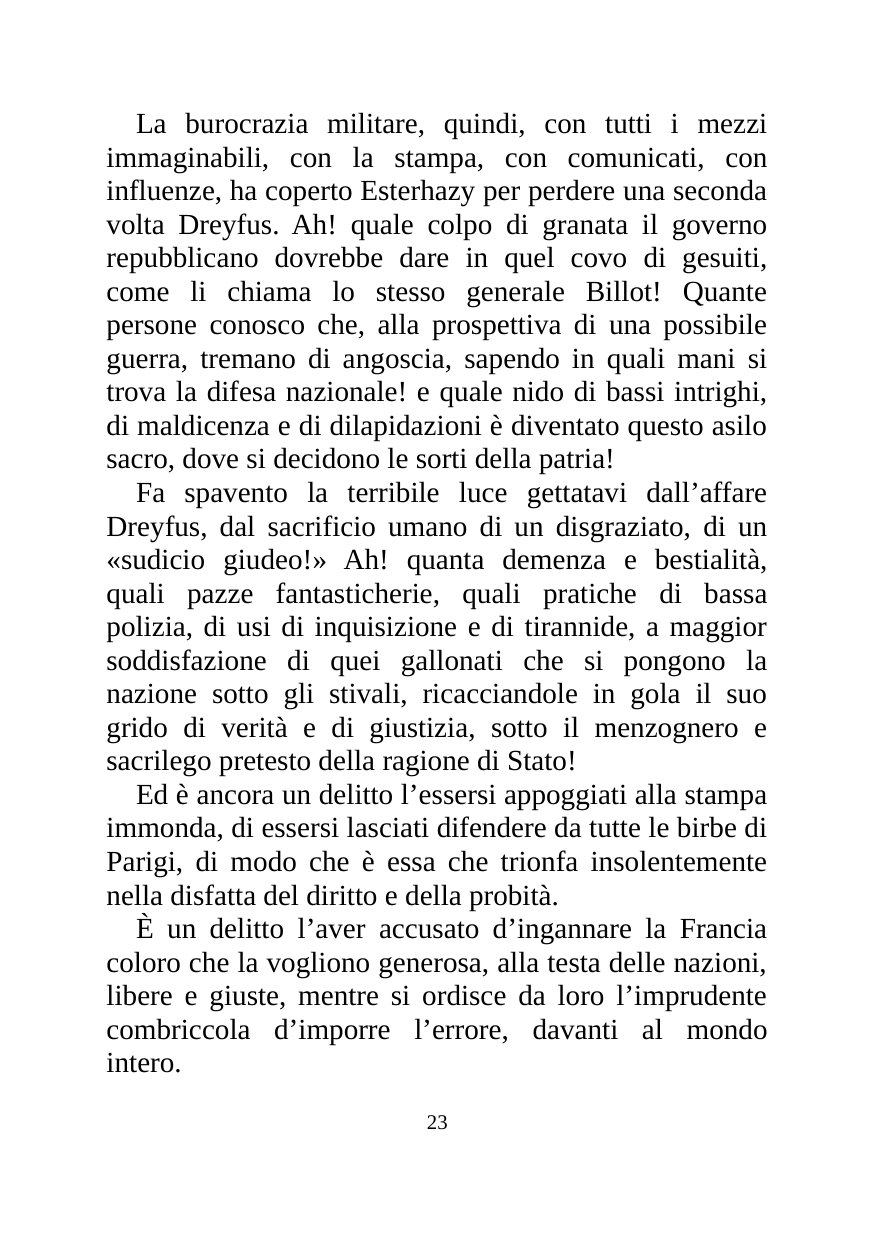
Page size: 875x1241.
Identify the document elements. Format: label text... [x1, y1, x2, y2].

text È un delitto l’aver accusato d’ingannare la Francia coloro che la vogliono generosa, alla testa delle nazioni, libere e giuste, mentre si ordisce da loro l’imprudente combriccola d’imporre l’errore, davanti al mondo intero. [106, 911, 768, 1079]
text Ed è ancora un delitto l’essersi appoggiati alla stampa immonda, di essersi lasciati difendere da tutte le birbe di Parigi, di modo che è essa che trionfa insolentemente nella disfatta del diritto e della probità. [106, 777, 768, 911]
text Fa spavento la terribile luce gettatavi dall’affare Dreyfus, dal sacrificio umano di un disgraziato, di un «sudicio giudeo!» Ah! quanta demenza e bestialità, quali pazze fantasticherie, quali pratiche di bassa polizia, di usi di inquisizione e di tirannide, a maggior soddisfazione di quei gallonati che si pongono la nazione sotto gli stivali, ricacciandole in gola il suo grido di verità e di giustizia, sotto il menzognero e sacrilego pretesto della ragione di Stato! [106, 475, 768, 777]
text La burocrazia militare, quindi, con tutti i mezzi immaginabili, con la stampa, con comunicati, con influenze, ha coperto Esterhazy per perdere una seconda volta Dreyfus. Ah! quale colpo di granata il governo repubblicano dovrebbe dare in quel covo di gesuiti, come li chiama lo stesso generale Billot! Quante persone conosco che, alla prospettiva di una possibile guerra, tremano di angoscia, sapendo in quali mani si trova la difesa nazionale! e quale nido di bassi intrighi, di maldicenza e di dilapidazioni è diventato questo asilo sacro, dove si decidono le sorti della patria! [106, 106, 768, 475]
